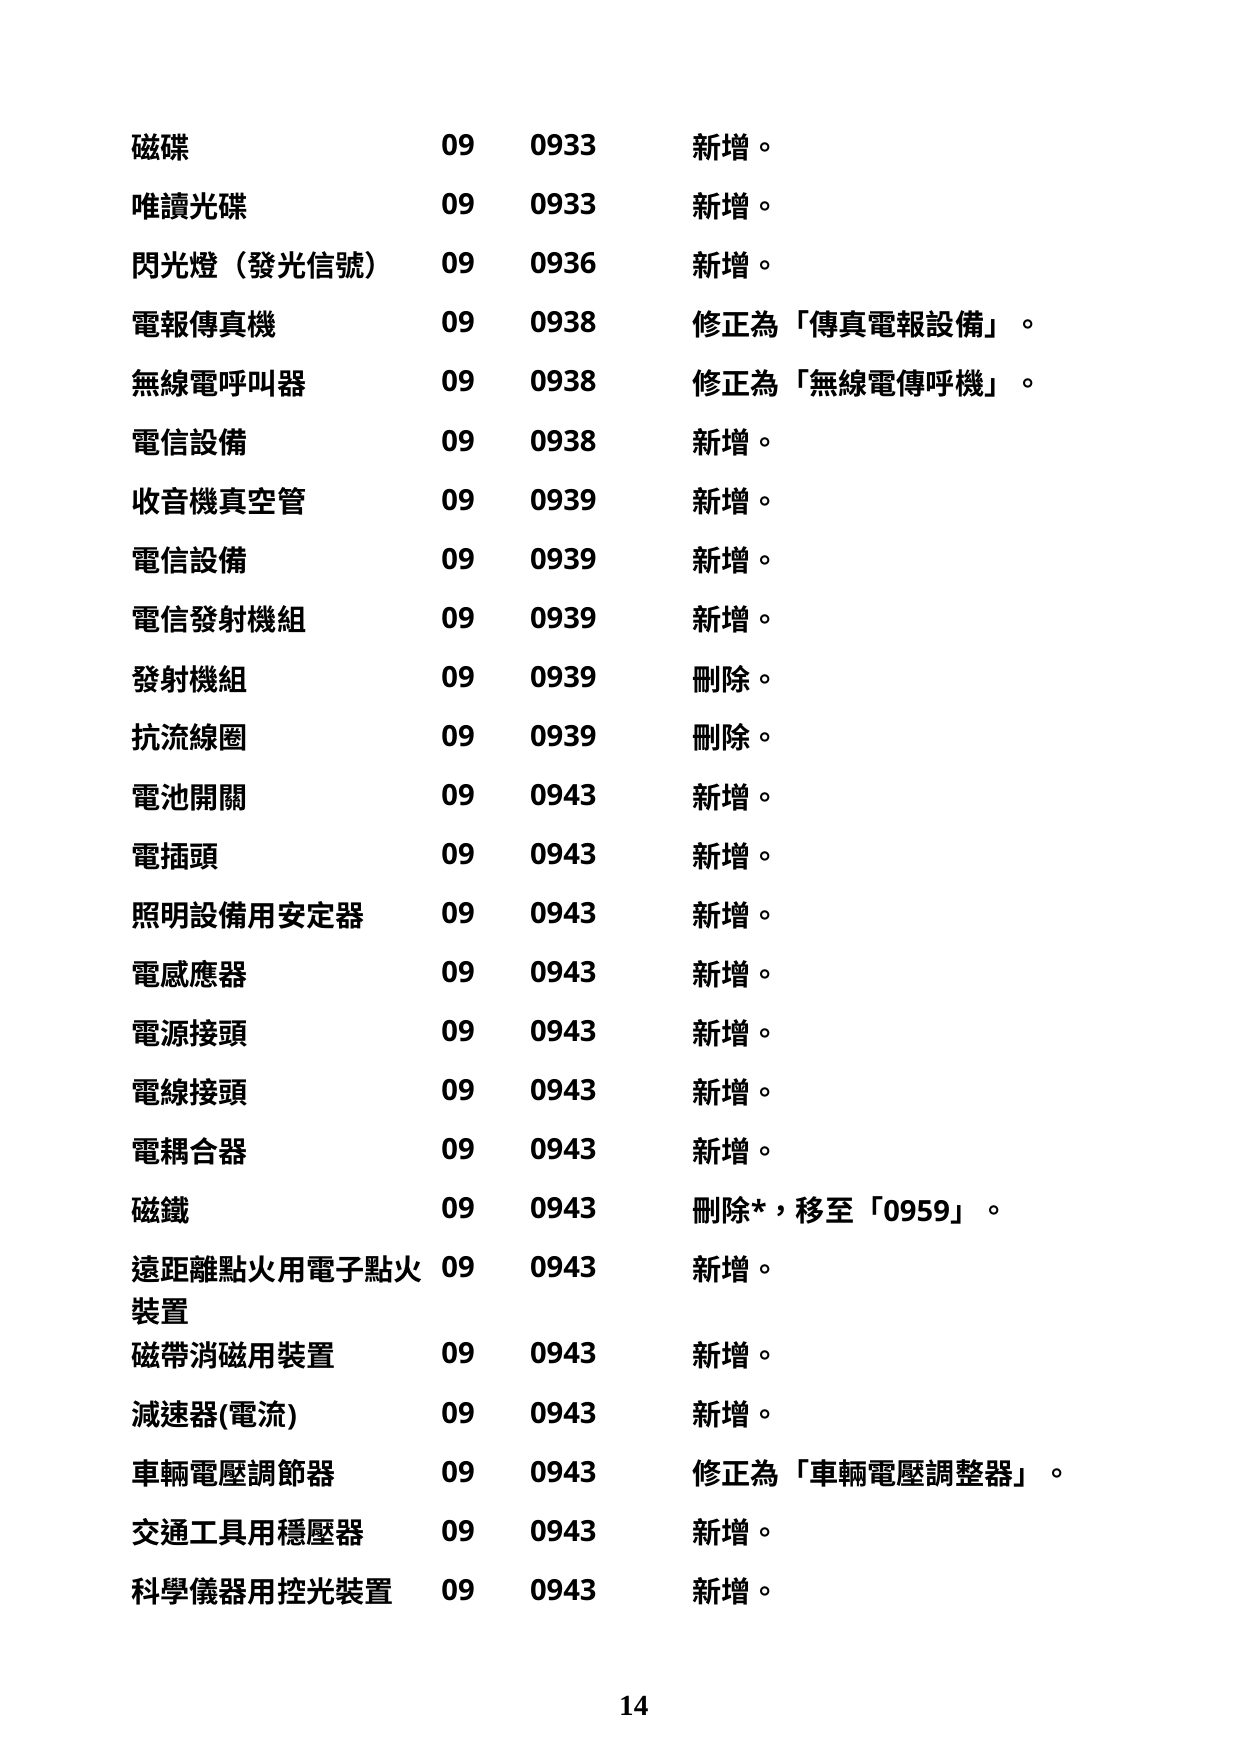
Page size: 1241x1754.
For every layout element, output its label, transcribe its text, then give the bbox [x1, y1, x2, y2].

table_cell 09 [439, 1129, 526, 1186]
table_cell 09 [439, 1247, 526, 1331]
table_cell 電池開關 [129, 774, 438, 832]
table_cell 0939 [528, 656, 689, 713]
table_cell 新增。 [690, 1510, 1102, 1567]
table_cell 0943 [528, 1247, 689, 1331]
table_cell 09 [439, 774, 526, 832]
table_cell 新增。 [690, 833, 1102, 891]
table_cell 電感應器 [129, 951, 438, 1009]
table_cell 新增。 [690, 1333, 1102, 1390]
table_cell 0933 [528, 184, 689, 241]
table_cell 修正為「無線電傳呼機」。 [690, 361, 1102, 418]
table_cell 09 [439, 1011, 526, 1068]
table_cell 0933 [528, 125, 689, 182]
table_cell 新增。 [690, 1247, 1102, 1331]
table_cell 09 [439, 1392, 526, 1449]
table_cell 新增。 [690, 420, 1102, 477]
table_cell 09 [439, 538, 526, 595]
table_cell 新增。 [690, 1129, 1102, 1186]
table_cell 新增。 [690, 538, 1102, 595]
table_cell 照明設備用安定器 [129, 892, 438, 950]
table_cell 新增。 [690, 184, 1102, 241]
table_cell 0943 [528, 1188, 689, 1245]
table_cell 收音機真空管 [129, 479, 438, 536]
table_cell 無線電呼叫器 [129, 361, 438, 418]
table_cell 09 [439, 1188, 526, 1245]
table_cell 09 [439, 892, 526, 950]
table_cell 新增。 [690, 892, 1102, 950]
table_cell 0939 [528, 538, 689, 595]
table_cell 新增。 [690, 125, 1102, 182]
table_cell 09 [439, 361, 526, 418]
table_cell 0943 [528, 1129, 689, 1186]
table_cell 09 [439, 302, 526, 359]
table_cell 0943 [528, 1510, 689, 1567]
table_cell 磁帶消磁用裝置 [129, 1333, 438, 1390]
table_cell 發射機組 [129, 656, 438, 713]
table_cell 0939 [528, 597, 689, 654]
table_cell 刪除。 [690, 715, 1102, 773]
table_cell 09 [439, 833, 526, 891]
table_cell 電報傳真機 [129, 302, 438, 359]
table_cell 修正為「車輛電壓調整器」。 [690, 1451, 1102, 1508]
table_cell 新增。 [690, 1392, 1102, 1449]
table_cell 09 [439, 1569, 526, 1627]
table_cell 電耦合器 [129, 1129, 438, 1186]
table_cell 0939 [528, 715, 689, 773]
table_cell 0939 [528, 479, 689, 536]
table_cell 09 [439, 243, 526, 300]
table_cell 0943 [528, 1070, 689, 1127]
table_cell 車輛電壓調節器 [129, 1451, 438, 1508]
table_cell 0943 [528, 1569, 689, 1627]
table_cell 0938 [528, 361, 689, 418]
table_cell 0943 [528, 833, 689, 891]
table_cell 交通工具用穩壓器 [129, 1510, 438, 1567]
table_cell 09 [439, 1070, 526, 1127]
table_cell 新增。 [690, 1070, 1102, 1127]
table_cell 0943 [528, 892, 689, 950]
table_cell 電插頭 [129, 833, 438, 891]
table_cell 電信發射機組 [129, 597, 438, 654]
table_cell 09 [439, 1510, 526, 1567]
table_cell 刪除*，移至「0959」。 [690, 1188, 1102, 1245]
table_cell 09 [439, 656, 526, 713]
table_cell 修正為「傳真電報設備」。 [690, 302, 1102, 359]
table_cell 刪除。 [690, 656, 1102, 713]
table_cell 0943 [528, 1333, 689, 1390]
table_cell 新增。 [690, 479, 1102, 536]
table_cell 0938 [528, 302, 689, 359]
table_cell 新增。 [690, 774, 1102, 832]
table_cell 0943 [528, 1011, 689, 1068]
table_cell 唯讀光碟 [129, 184, 438, 241]
table_cell 新增。 [690, 243, 1102, 300]
table_cell 電信設備 [129, 538, 438, 595]
table_cell 科學儀器用控光裝置 [129, 1569, 438, 1627]
table_cell 磁鐵 [129, 1188, 438, 1245]
table_cell 09 [439, 715, 526, 773]
table_cell 09 [439, 597, 526, 654]
table_cell 0936 [528, 243, 689, 300]
table_cell 09 [439, 951, 526, 1009]
table_cell 0938 [528, 420, 689, 477]
table_cell 電線接頭 [129, 1070, 438, 1127]
table_cell 電源接頭 [129, 1011, 438, 1068]
table_cell 抗流線圈 [129, 715, 438, 773]
table_cell 09 [439, 1451, 526, 1508]
table_cell 0943 [528, 951, 689, 1009]
table_cell 09 [439, 125, 526, 182]
table_cell 磁碟 [129, 125, 438, 182]
table_cell 閃光燈（發光信號） [129, 243, 438, 300]
table_cell 遠距離點火用電子點火裝置 [129, 1247, 438, 1331]
table_cell 新增。 [690, 1011, 1102, 1068]
table_cell 09 [439, 184, 526, 241]
table_cell 0943 [528, 1451, 689, 1508]
table_cell 新增。 [690, 951, 1102, 1009]
table_cell 減速器(電流) [129, 1392, 438, 1449]
table_cell 09 [439, 420, 526, 477]
table_cell 09 [439, 1333, 526, 1390]
table_cell 電信設備 [129, 420, 438, 477]
table_cell 09 [439, 479, 526, 536]
table_cell 新增。 [690, 1569, 1102, 1627]
table_cell 0943 [528, 1392, 689, 1449]
table_cell 0943 [528, 774, 689, 832]
table_cell 新增。 [690, 597, 1102, 654]
